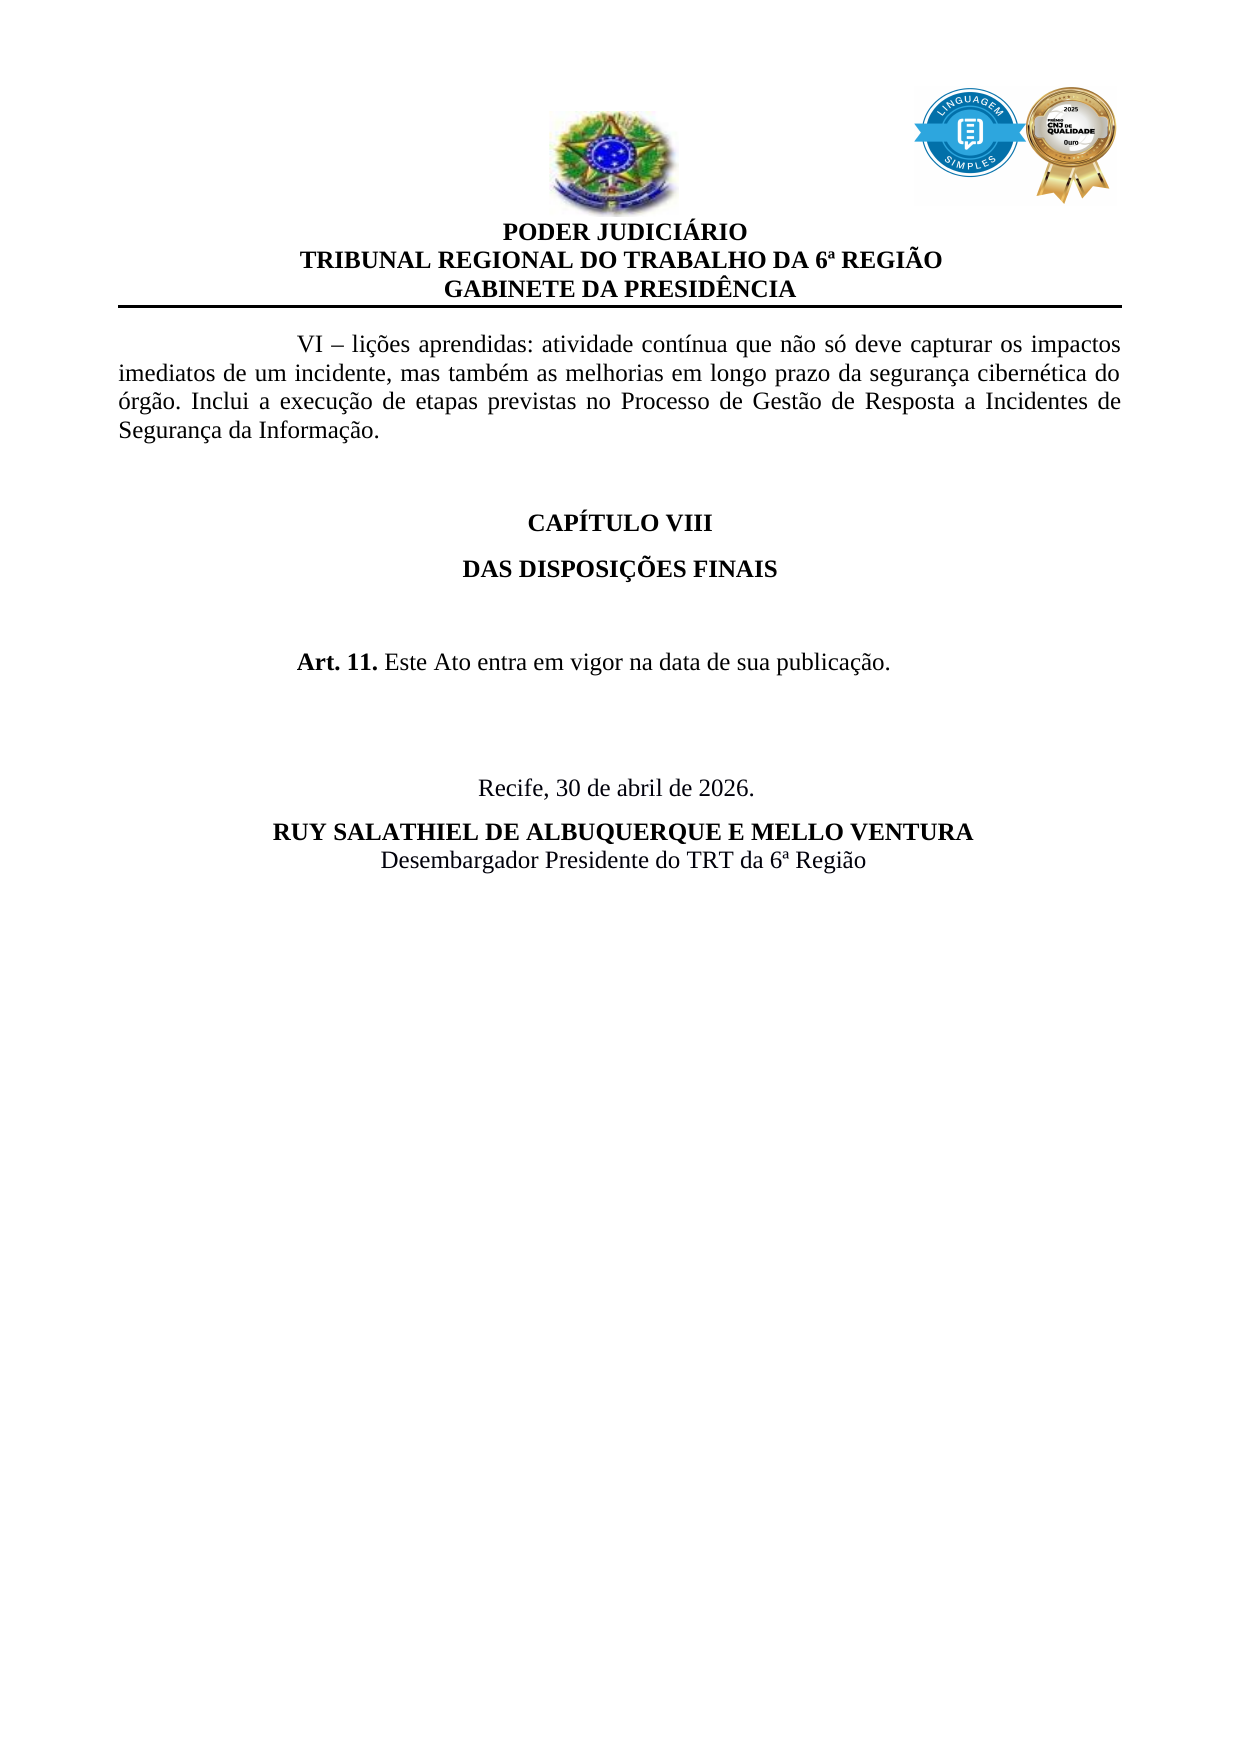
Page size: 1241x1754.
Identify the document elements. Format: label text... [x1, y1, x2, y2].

text Recife, 30 de abril de 2026. [118, 773, 1114, 802]
text Art. 11. Este Ato entra em vigor na data de sua publicação. [118, 647, 1122, 676]
text RUY SALATHIEL DE ALBUQUERQUE E MELLO VENTURA [118, 817, 1122, 845]
text VI – lições aprendidas: atividade contínua que não só deve capturar os impactos imediatos de um incidente, mas também as melhorias em longo prazo da segurança cibernética do órgão. Inclui a execução de etapas previstas no Processo de Gestão de Resposta a Incidentes de Segurança da Informação. [118, 329, 1122, 444]
text CAPÍTULO VIII [118, 508, 1122, 537]
text DAS DISPOSIÇÕES FINAIS [118, 554, 1122, 583]
text Desembargador Presidente do TRT da 6ª Região [118, 845, 1122, 874]
